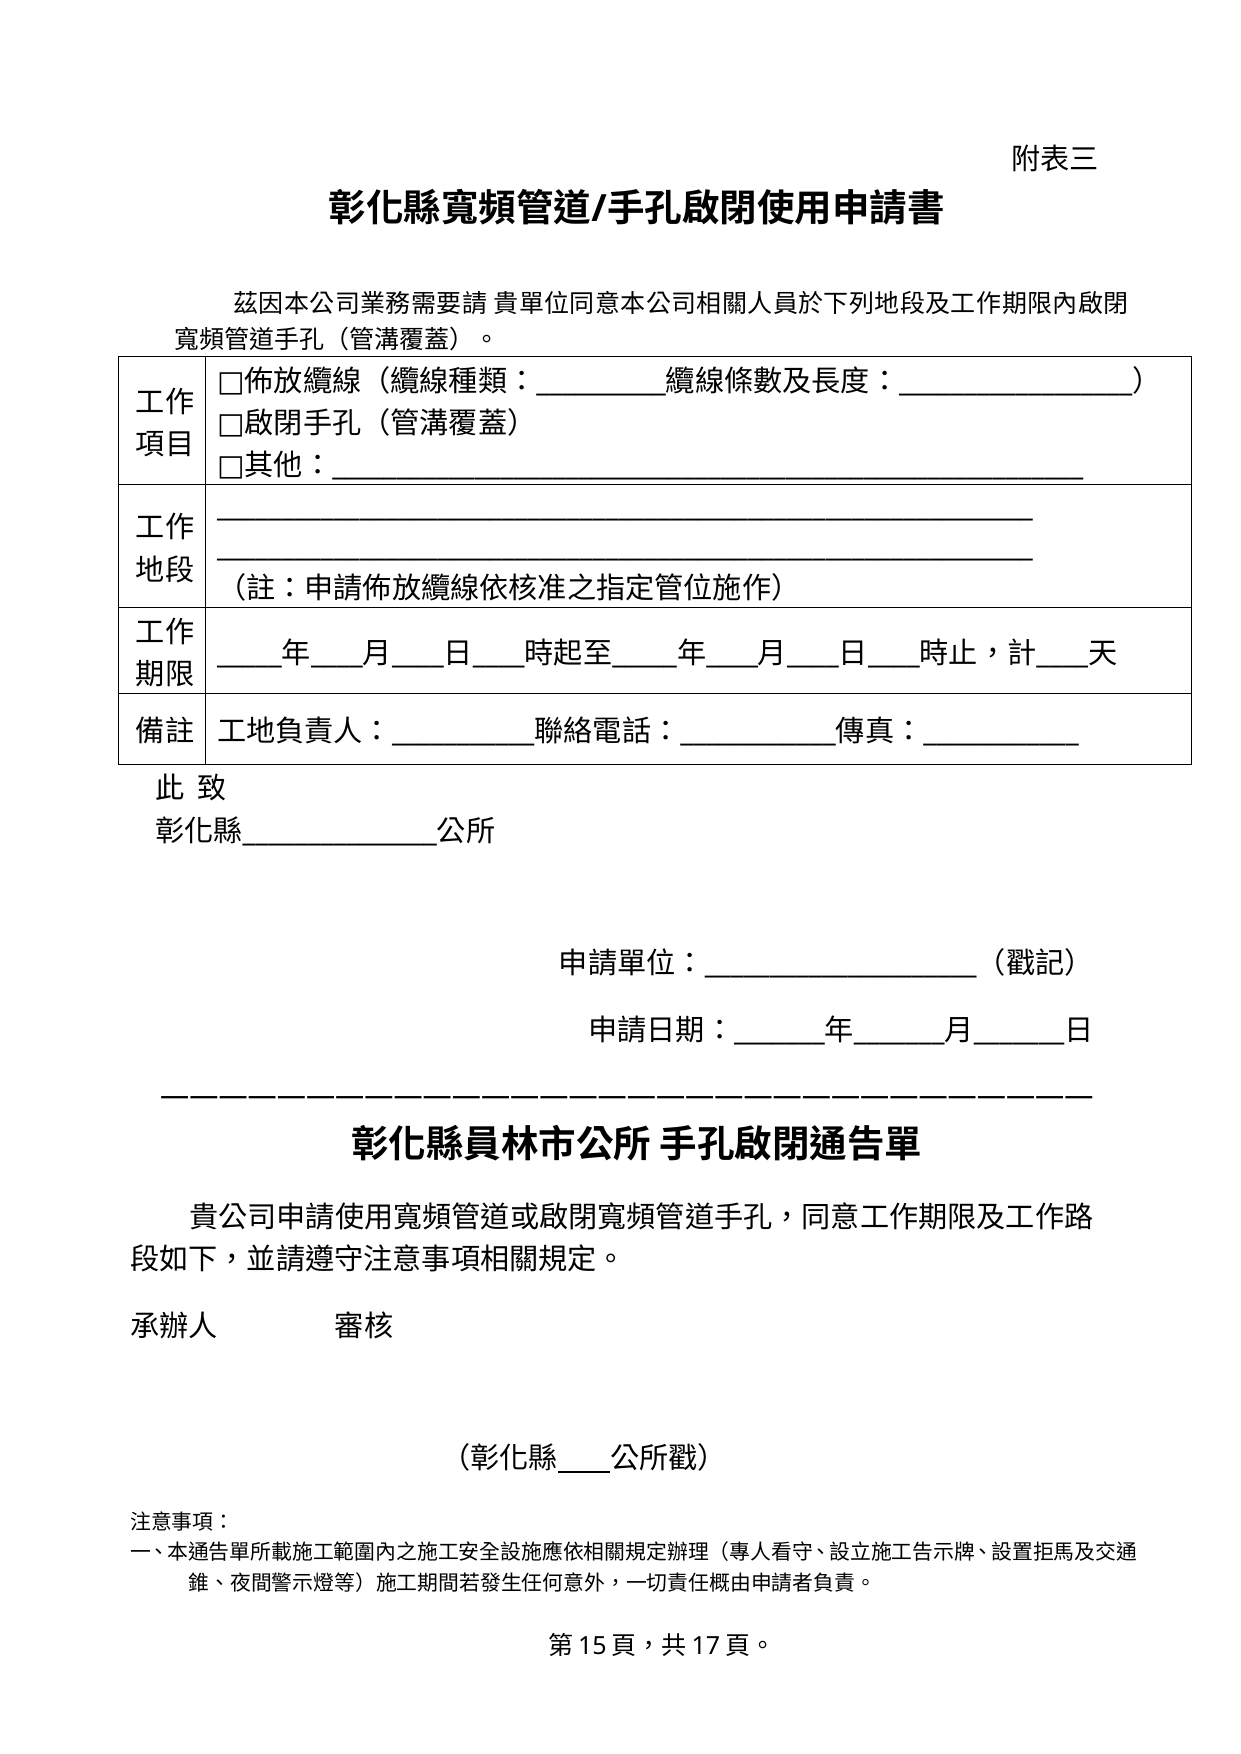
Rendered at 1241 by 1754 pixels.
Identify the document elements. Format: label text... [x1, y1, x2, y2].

text 貴公司申請使用寬頻管道或啟閉寬頻管道手孔，同意工作期限及工作路段如下，並請遵守注意事項相關規定。 [130, 1193, 1093, 1278]
table_header □佈放纜線（纜線種類：__________纜線條數及長度：__________________） □啟閉手孔（管溝覆蓋） □其他：__________________________________________________________ [206, 357, 1191, 484]
table_cell 備註 [119, 694, 205, 764]
text 彰化縣_______________公所 [155, 807, 1093, 850]
text 附表三 [130, 136, 1125, 178]
table_header 工作項目 [119, 357, 205, 484]
text 承辦人 審核 [130, 1303, 1093, 1345]
text ———————————————————————————————— [130, 1074, 1093, 1114]
text 申請日期：_______年_______月_______日 [130, 1007, 1093, 1049]
text 彰化縣員林市公所 手孔啟閉通告單 [130, 1114, 1143, 1168]
text 申請單位：_____________________（戳記） [130, 939, 1093, 982]
text 茲因本公司業務需要請 貴單位同意本公司相關人員於下列地段及工作期限內啟閉寬頻管道手孔（管溝覆蓋）。 [174, 284, 1131, 356]
table_cell 工作期限 [119, 608, 205, 693]
table_cell _____年____月____日____時起至_____年____月____日____時止，計____天 [206, 608, 1191, 693]
text 此 致 [155, 765, 1093, 807]
table_cell 工作地段 [119, 485, 205, 607]
text 一、本通告單所載施工範圍內之施工安全設施應依相關規定辦理（專人看守、設立施工告示牌、設置拒馬及交通錐、夜間警示燈等）施工期間若發生任何意外，一切責任概由申請者負責。 [130, 1536, 1137, 1596]
text 彰化縣寬頻管道/手孔啟閉使用申請書 [130, 178, 1143, 233]
table_cell _______________________________________________________________ _______________________________________________________________ （註：申請佈放纜線依核准之指定管位施作） [206, 485, 1191, 607]
text 注意事項： [130, 1505, 1137, 1536]
table_cell 工地負責人：___________聯絡電話：____________傳真：____________ [206, 694, 1191, 764]
text （彰化縣 公所戳） [130, 1435, 1093, 1477]
